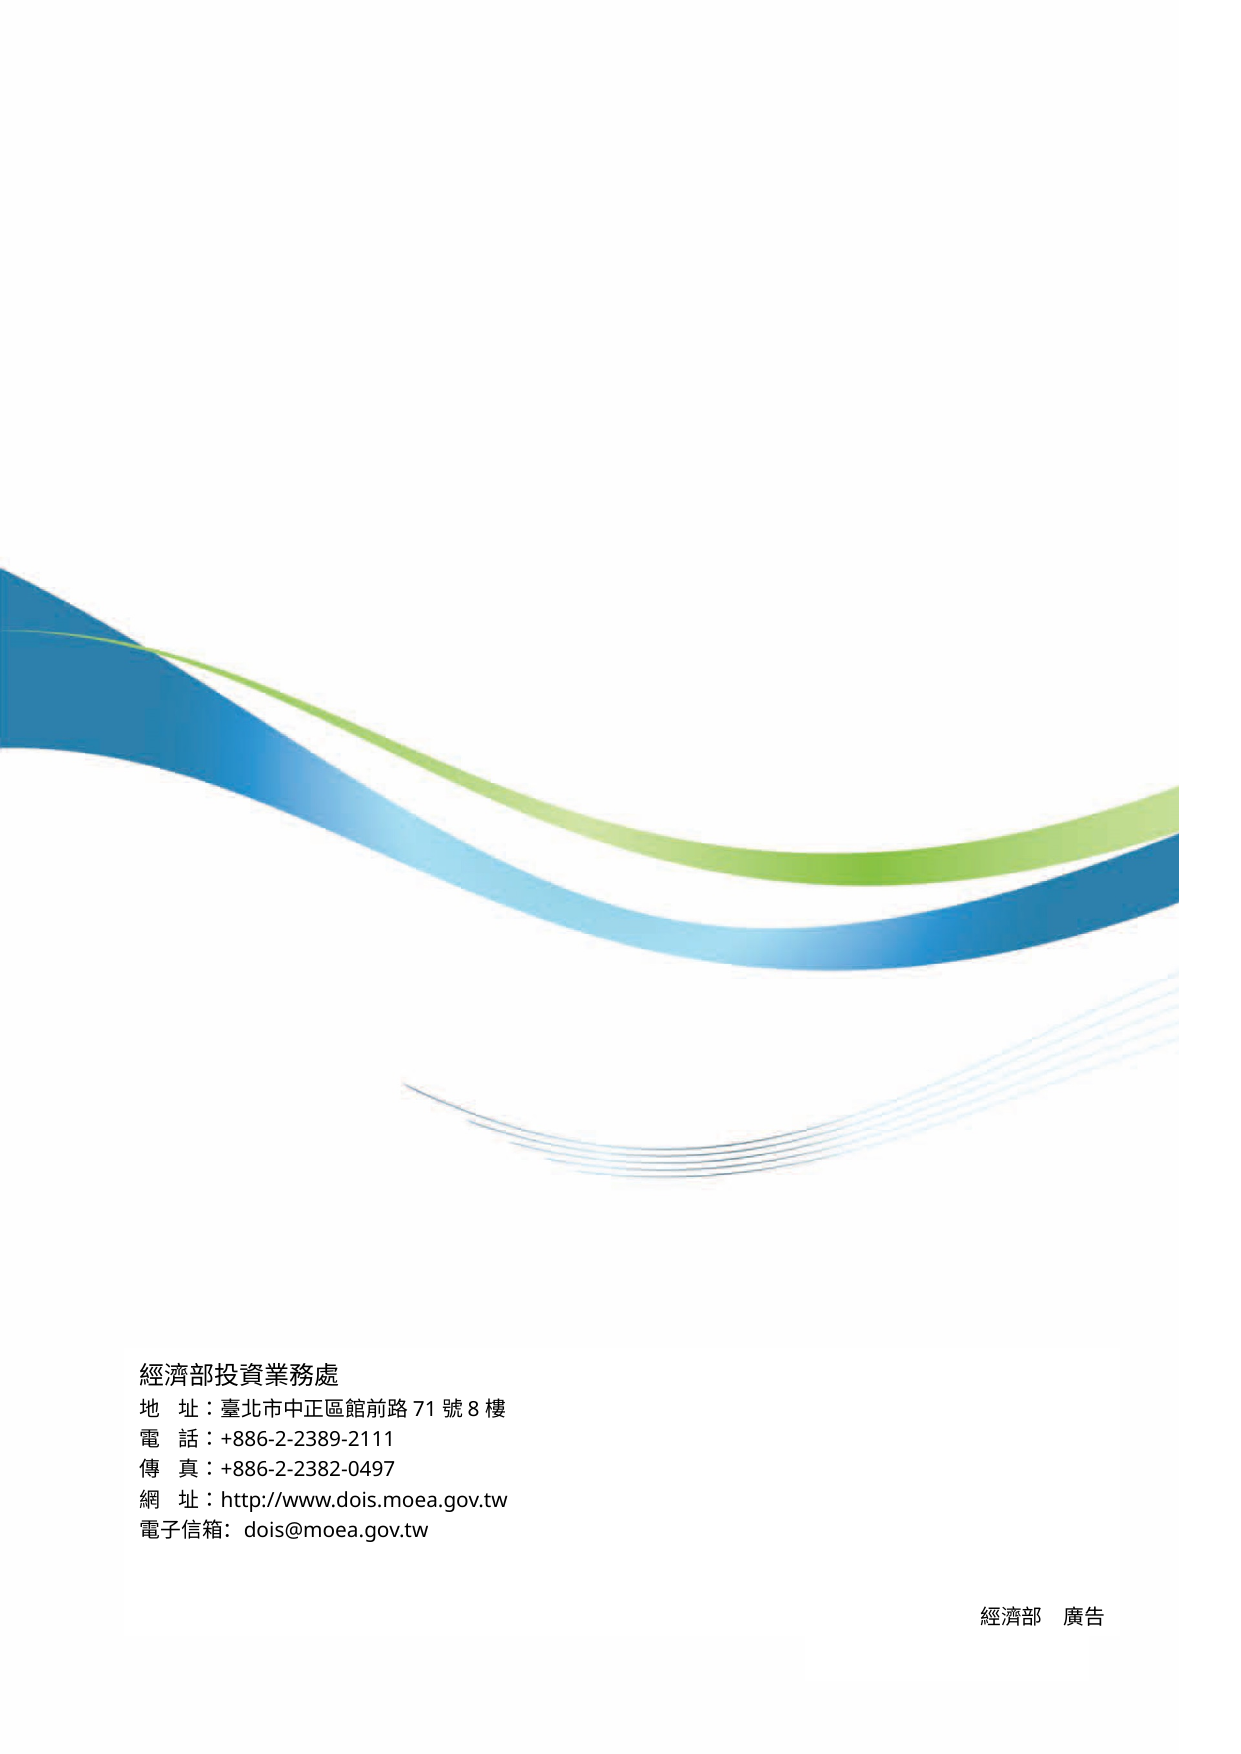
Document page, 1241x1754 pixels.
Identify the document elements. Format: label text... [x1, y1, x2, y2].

text 經濟部 廣告 [139, 1600, 1105, 1629]
text 傳 真：+886-2-2382-0497 [139, 1453, 1105, 1483]
text 電 話：+886-2-2389-2111 [139, 1422, 1105, 1453]
text 經濟部投資業務處 [139, 1356, 1105, 1392]
text 網 址：http://www.dois.moea.gov.tw [139, 1483, 1105, 1513]
text 電子信箱：dois@moea.gov.tw [139, 1513, 1105, 1543]
text 地 址：臺北市中正區館前路 71 號 8 樓 [139, 1392, 1105, 1422]
